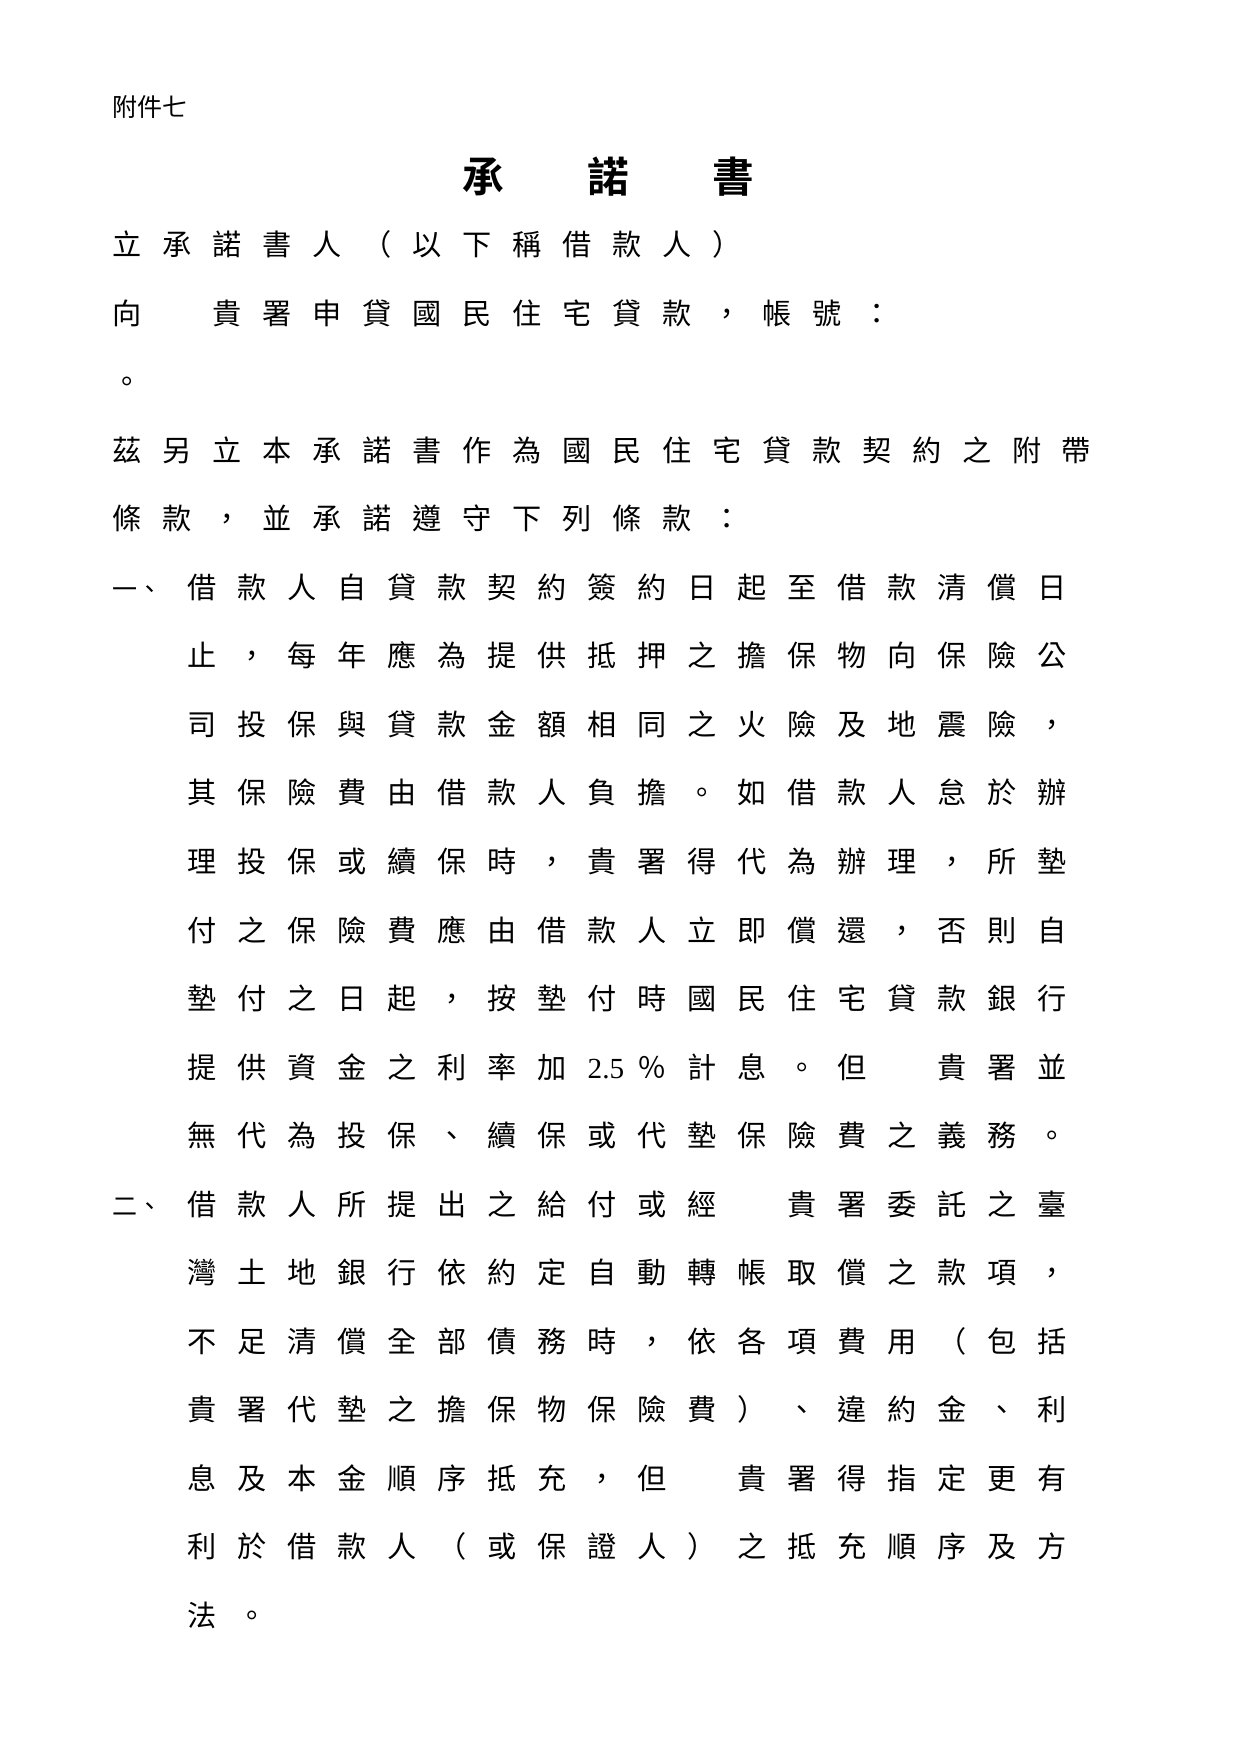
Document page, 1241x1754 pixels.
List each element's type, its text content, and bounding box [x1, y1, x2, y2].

text 附件七 [112, 72, 1112, 140]
text 立承諾書人（以下稱借款人） 向 貴署申貸國民住宅貸款，帳號： 。 [112, 209, 1112, 414]
text 茲另立本承諾書作為國民住宅貸款契約之附帶條款，並承諾遵守下列條款： [112, 414, 1112, 551]
list 借款人所提出之給付或經 貴署委託之臺灣土地銀行依約定自動轉帳取償之款項，不足清償全部債務時，依各項費用（包括 貴署代墊之擔保物保險費）、違約金、利息及本金順序抵充，但 貴署得指定更有利於借款人（或保證人）之抵充順序及方法。 [112, 1168, 1112, 1648]
list 借款人自貸款契約簽約日起至借款清償日止，每年應為提供抵押之擔保物向保險公司投保與貸款金額相同之火險及地震險，其保險費由借款人負擔。如借款人怠於辦理投保或續保時，貴署得代為辦理，所墊付之保險費應由借款人立即償還，否則自墊付之日起，按墊付時國民住宅貸款銀行提供資金之利率加2.5％計息。但 貴署並無代為投保、續保或代墊保險費之義務。 [112, 551, 1112, 1168]
text 承 諾 書 [112, 140, 1112, 209]
